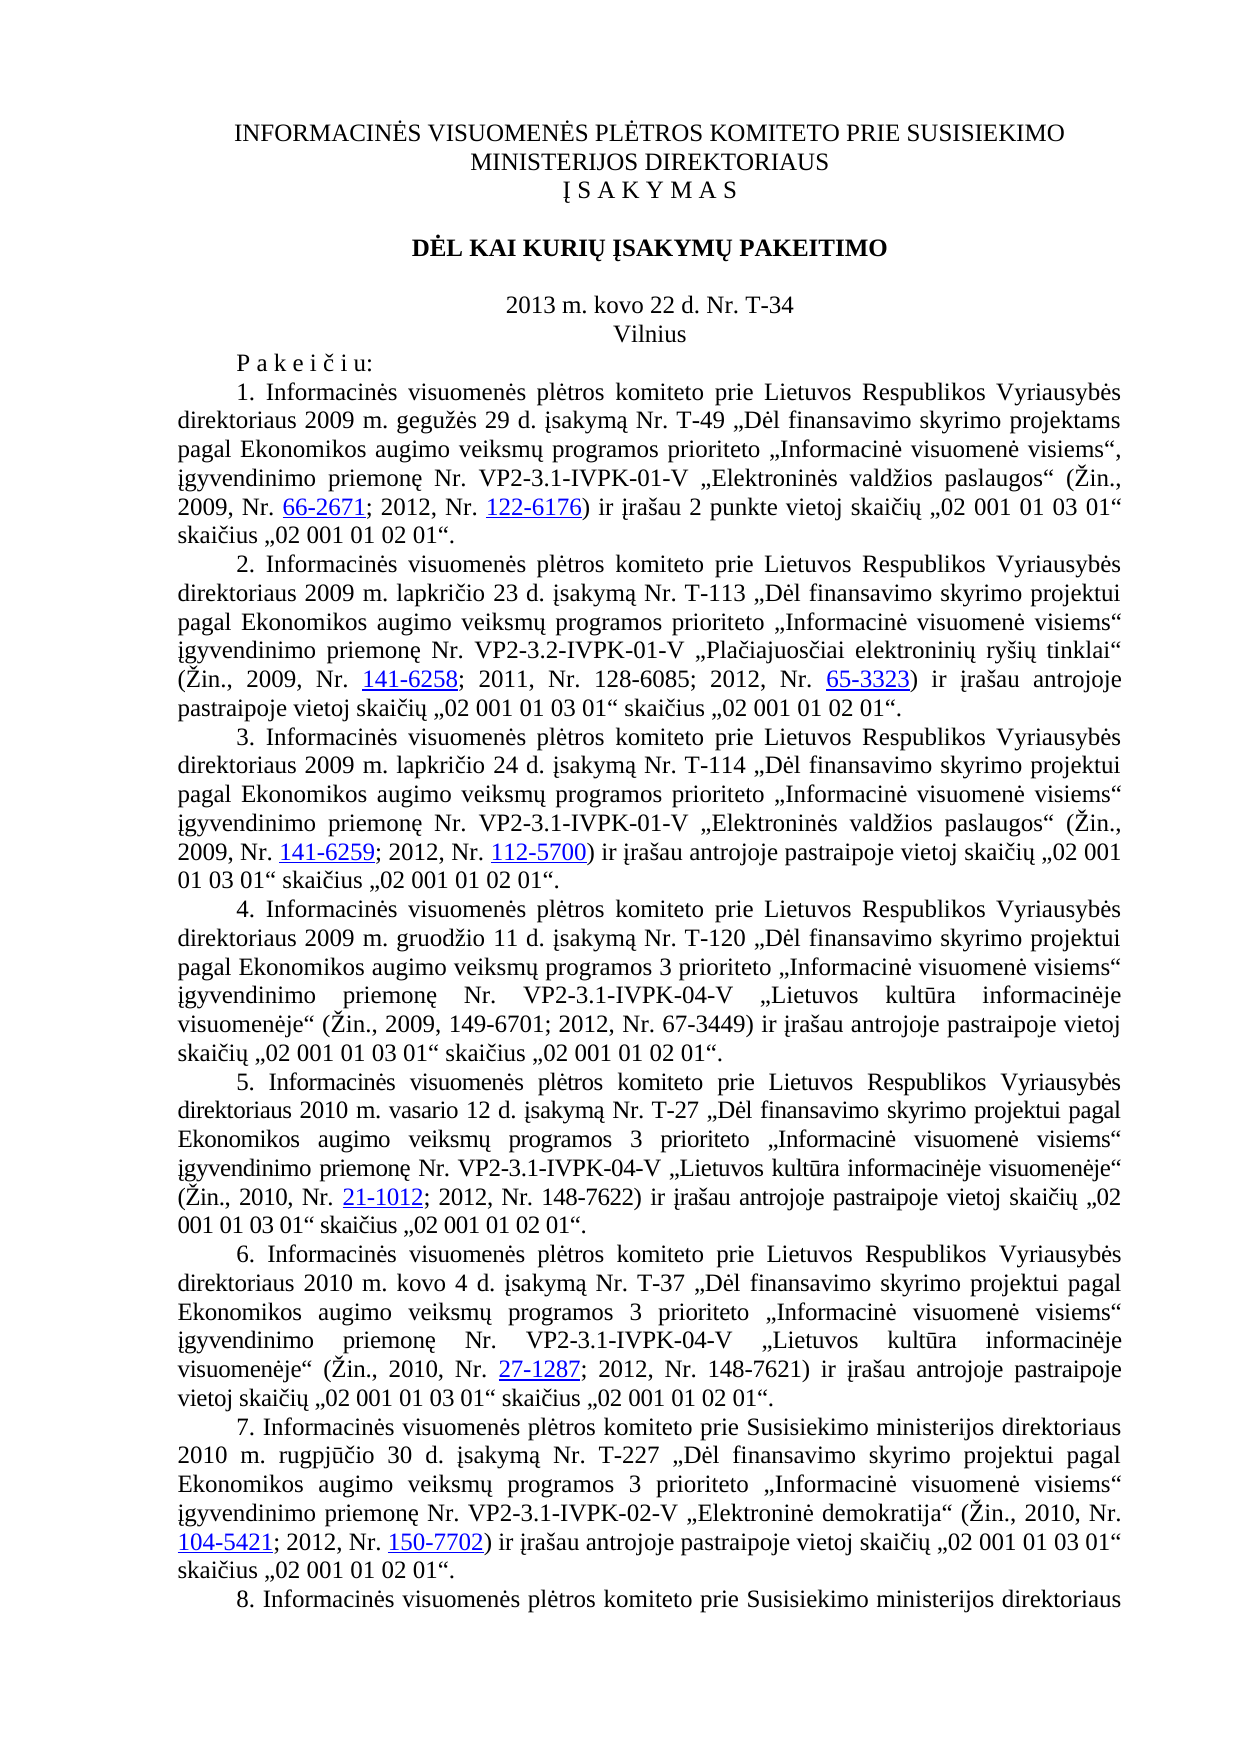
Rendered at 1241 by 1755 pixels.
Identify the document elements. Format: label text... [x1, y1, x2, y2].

text 3. Informacinės visuomenės plėtros komiteto prie Lietuvos Respublikos Vyriausybės direktoriaus 2009 m. lapkričio 24 d. įsakymą Nr. T-114 „Dėl finansavimo skyrimo projektui pagal Ekonomikos augimo veiksmų programos prioriteto „Informacinė visuomenė visiems“ įgyvendinimo priemonę Nr. VP2-3.1-IVPK-01-V „Elektroninės valdžios paslaugos“ (Žin., 2009, Nr. 141-6259; 2012, Nr. 112-5700) ir įrašau antrojoje pastraipoje vietoj skaičių „02 001 01 03 01“ skaičius „02 001 01 02 01“. [177, 722, 1122, 894]
text DĖL KAI KURIŲ ĮSAKYMŲ PAKEITIMO [177, 233, 1122, 262]
text 7. Informacinės visuomenės plėtros komiteto prie Susisiekimo ministerijos direktoriaus 2010 m. rugpjūčio 30 d. įsakymą Nr. T-227 „Dėl finansavimo skyrimo projektui pagal Ekonomikos augimo veiksmų programos 3 prioriteto „Informacinė visuomenė visiems“ įgyvendinimo priemonę Nr. VP2-3.1-IVPK-02-V „Elektroninė demokratija“ (Žin., 2010, Nr. 104-5421; 2012, Nr. 150-7702) ir įrašau antrojoje pastraipoje vietoj skaičių „02 001 01 03 01“ skaičius „02 001 01 02 01“. [177, 1412, 1122, 1584]
text Vilnius [177, 319, 1122, 348]
text 8. Informacinės visuomenės plėtros komiteto prie Susisiekimo ministerijos direktoriaus [177, 1584, 1122, 1613]
text Į S A K Y M A S [177, 176, 1122, 204]
text 1. Informacinės visuomenės plėtros komiteto prie Lietuvos Respublikos Vyriausybės direktoriaus 2009 m. gegužės 29 d. įsakymą Nr. T-49 „Dėl finansavimo skyrimo projektams pagal Ekonomikos augimo veiksmų programos prioriteto „Informacinė visuomenė visiems“, įgyvendinimo priemonę Nr. VP2-3.1-IVPK-01-V „Elektroninės valdžios paslaugos“ (Žin., 2009, Nr. 66-2671; 2012, Nr. 122-6176) ir įrašau 2 punkte vietoj skaičių „02 001 01 03 01“ skaičius „02 001 01 02 01“. [177, 377, 1122, 549]
text 2013 m. kovo 22 d. Nr. T-34 [177, 291, 1122, 319]
text 2. Informacinės visuomenės plėtros komiteto prie Lietuvos Respublikos Vyriausybės direktoriaus 2009 m. lapkričio 23 d. įsakymą Nr. T-113 „Dėl finansavimo skyrimo projektui pagal Ekonomikos augimo veiksmų programos prioriteto „Informacinė visuomenė visiems“ įgyvendinimo priemonę Nr. VP2-3.2-IVPK-01-V „Plačiajuosčiai elektroninių ryšių tinklai“ (Žin., 2009, Nr. 141-6258; 2011, Nr. 128-6085; 2012, Nr. 65-3323) ir įrašau antrojoje pastraipoje vietoj skaičių „02 001 01 03 01“ skaičius „02 001 01 02 01“. [177, 549, 1122, 722]
text 6. Informacinės visuomenės plėtros komiteto prie Lietuvos Respublikos Vyriausybės direktoriaus 2010 m. kovo 4 d. įsakymą Nr. T-37 „Dėl finansavimo skyrimo projektui pagal Ekonomikos augimo veiksmų programos 3 prioriteto „Informacinė visuomenė visiems“ įgyvendinimo priemonę Nr. VP2-3.1-IVPK-04-V „Lietuvos kultūra informacinėje visuomenėje“ (Žin., 2010, Nr. 27-1287; 2012, Nr. 148-7621) ir įrašau antrojoje pastraipoje vietoj skaičių „02 001 01 03 01“ skaičius „02 001 01 02 01“. [177, 1239, 1122, 1412]
text INFORMACINĖS VISUOMENĖS PLĖTROS KOMITETO PRIE SUSISIEKIMO MINISTERIJOS DIREKTORIAUS [177, 118, 1122, 176]
text 5. Informacinės visuomenės plėtros komiteto prie Lietuvos Respublikos Vyriausybės direktoriaus 2010 m. vasario 12 d. įsakymą Nr. T-27 „Dėl finansavimo skyrimo projektui pagal Ekonomikos augimo veiksmų programos 3 prioriteto „Informacinė visuomenė visiems“ įgyvendinimo priemonę Nr. VP2-3.1-IVPK-04-V „Lietuvos kultūra informacinėje visuomenėje“ (Žin., 2010, Nr. 21-1012; 2012, Nr. 148-7622) ir įrašau antrojoje pastraipoje vietoj skaičių „02 001 01 03 01“ skaičius „02 001 01 02 01“. [177, 1067, 1122, 1239]
text P a k e i č i u: [177, 348, 1122, 377]
text 4. Informacinės visuomenės plėtros komiteto prie Lietuvos Respublikos Vyriausybės direktoriaus 2009 m. gruodžio 11 d. įsakymą Nr. T-120 „Dėl finansavimo skyrimo projektui pagal Ekonomikos augimo veiksmų programos 3 prioriteto „Informacinė visuomenė visiems“ įgyvendinimo priemonę Nr. VP2-3.1-IVPK-04-V „Lietuvos kultūra informacinėje visuomenėje“ (Žin., 2009, 149-6701; 2012, Nr. 67-3449) ir įrašau antrojoje pastraipoje vietoj skaičių „02 001 01 03 01“ skaičius „02 001 01 02 01“. [177, 894, 1122, 1067]
